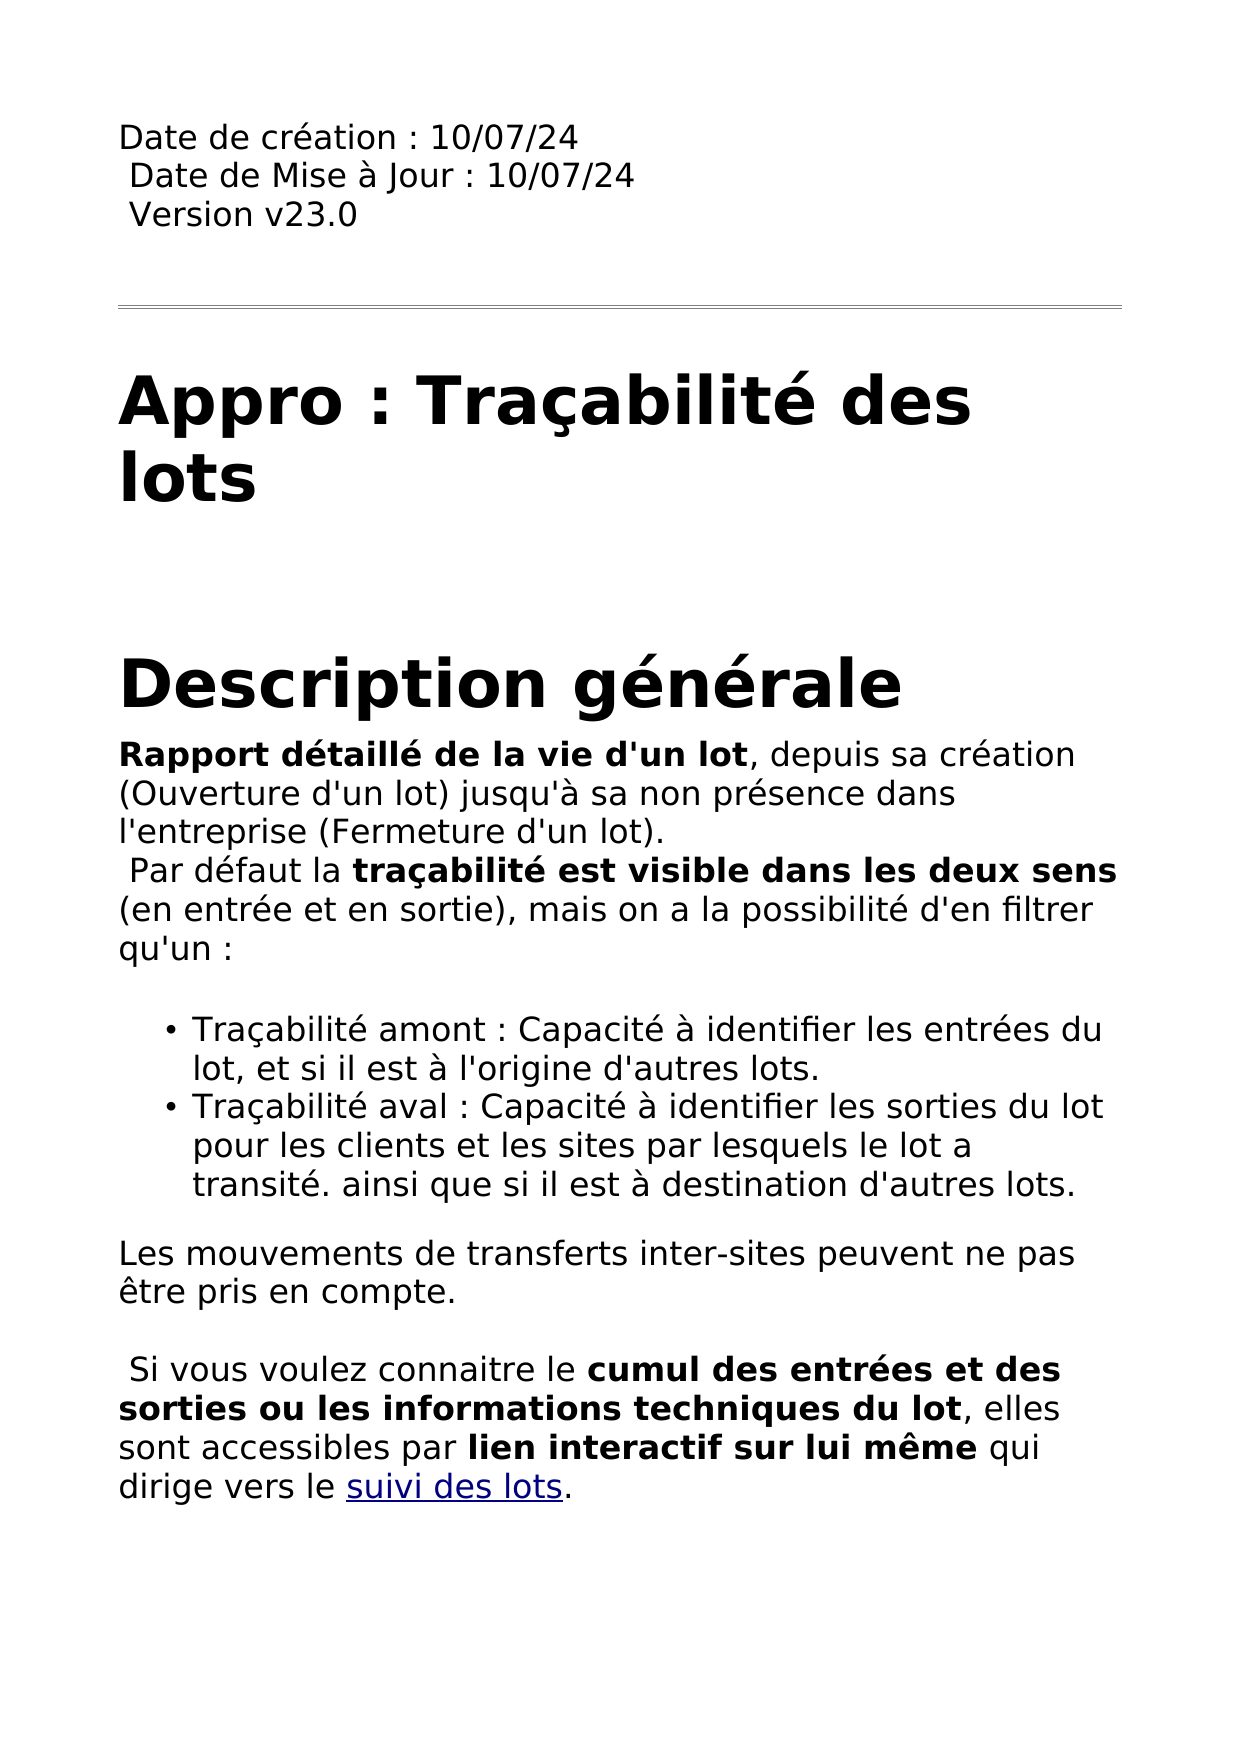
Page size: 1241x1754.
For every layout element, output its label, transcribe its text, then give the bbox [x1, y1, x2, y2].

text Date de création : 10/07/24 Date de Mise à Jour : 10/07/24 Version v23.0 [118, 118, 1122, 273]
subtitle Appro : Traçabilité des lots [118, 362, 1122, 517]
subtitle Description générale [118, 645, 1122, 723]
list Traçabilité amont : Capacité à identifier les entrées du lot, et si il est à l'origine d'autres lots. [177, 1010, 1122, 1088]
list Traçabilité aval : Capacité à identifier les sorties du lot pour les clients et les sites par lesquels le lot a transité. ainsi que si il est à destination d'autres lots. [177, 1088, 1122, 1204]
text Rapport détaillé de la vie d'un lot, depuis sa création (Ouverture d'un lot) jusqu'à sa non présence dans l'entreprise (Fermeture d'un lot). Par défaut la traçabilité est visible dans les deux sens (en entrée et en sortie), mais on a la possibilité d'en filtrer qu'un : [118, 735, 1122, 968]
text Les mouvements de transferts inter-sites peuvent ne pas être pris en compte. Si vous voulez connaitre le cumul des entrées et des sorties ou les informations techniques du lot, elles sont accessibles par lien interactif sur lui même qui dirige vers le suivi des lots. [118, 1234, 1122, 1506]
